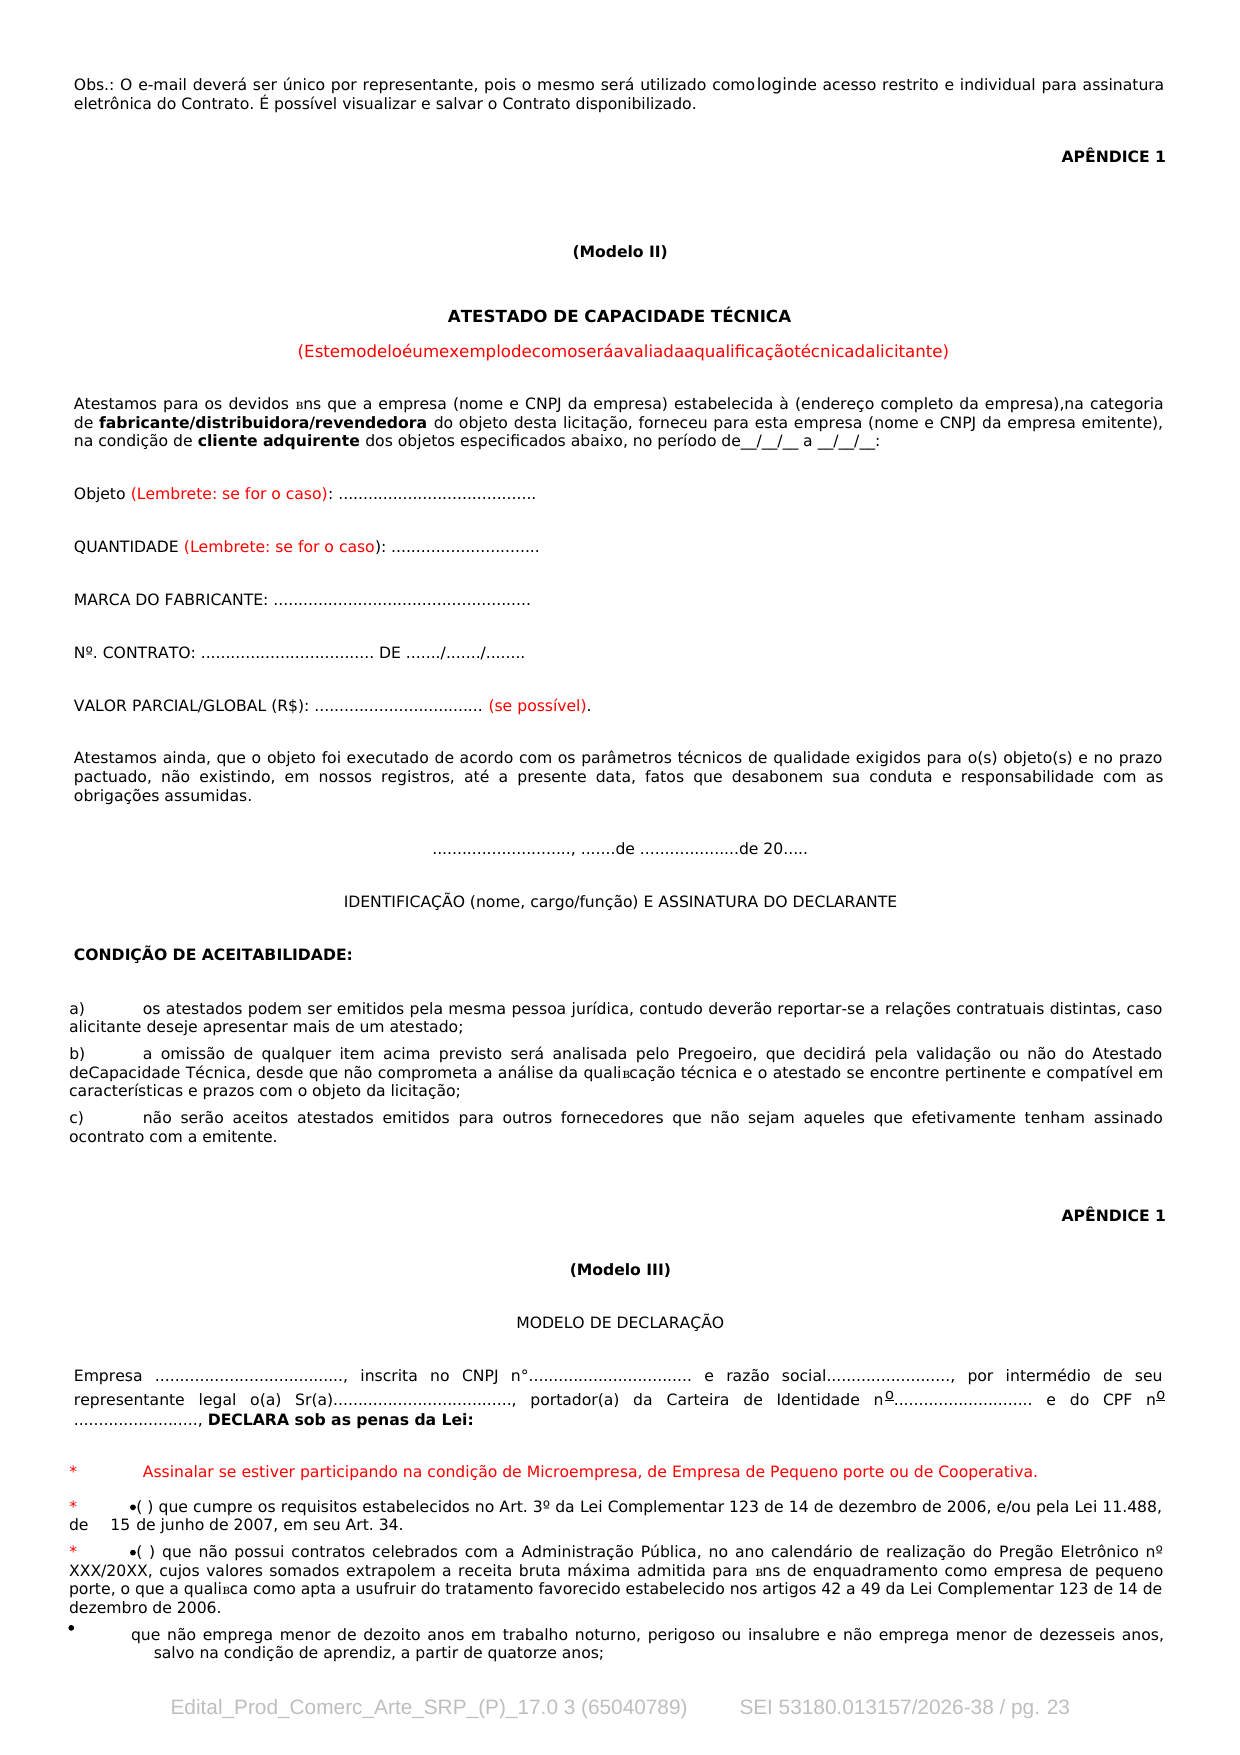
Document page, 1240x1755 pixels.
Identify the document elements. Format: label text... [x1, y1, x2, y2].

list a omissão de qualquer item acima previsto será analisada pelo Pregoeiro, que decidirá pela validação ou não do Atestado deCapacidade Técnica, desde que não comprometa a análise da qualicação técnica e o atestado se encontre pertinente e compatível em características e prazos com o objeto da licitação; [69, 1045, 1165, 1101]
text MODELO DE DECLARAÇÃO [69, 1314, 1171, 1332]
text MARCA DO FABRICANTE: .................................................... [74, 591, 1165, 609]
text APÊNDICE 1 [69, 148, 1166, 166]
list ( ) que não possui contratos celebrados com a Administração Pública, no ano calendário de realização do Pregão Eletrônico nº XXX/20XX, cujos valores somados extrapolem a receita bruta máxima admitida para ns de enquadramento como empresa de pequeno porte, o que a qualica como apta a usufruir do tratamento favorecido estabelecido nos artigos 42 a 49 da Lei Complementar 123 de 14 de dezembro de 2006. [69, 1543, 1165, 1617]
text APÊNDICE 1 [69, 1207, 1166, 1225]
text Objeto (Lembrete: se for o caso): ........................................ [74, 485, 1165, 503]
list Assinalar se estiver participando na condição de Microempresa, de Empresa de Pequeno porte ou de Cooperativa. [69, 1463, 1165, 1481]
text Obs.: O e-mail deverá ser único por representante, pois o mesmo será utilizado comologinde acesso restrito e individual para assinatura eletrônica do Contrato. É possível visualizar e salvar o Contrato disponibilizado. [74, 75, 1165, 113]
text Nº. CONTRATO: ................................... DE ......./......./........ [74, 644, 1165, 662]
text (Modelo II) [69, 243, 1171, 262]
text ............................, .......de ....................de 20..... [69, 839, 1172, 858]
text (Modelo III) [69, 1261, 1171, 1279]
text Atestamos ainda, que o objeto foi executado de acordo com os parâmetros técnicos de qualidade exigidos para o(s) objeto(s) e no prazo pactuado, não existindo, em nossos registros, até a presente data, fatos que desabonem sua conduta e responsabilidade com as obrigações assumidas. [74, 749, 1165, 805]
text QUANTIDADE (Lembrete: se for o caso): .............................. [74, 538, 1165, 556]
text Atestamos para os devidos ns que a empresa (nome e CNPJ da empresa) estabelecida à (endereço completo da empresa),na categoria de fabricante/distribuidora/revendedora do objeto desta licitação, forneceu para esta empresa (nome e CNPJ da empresa emitente), na condição de cliente adquirente dos objetos especificados abaixo, no período de__/__/__ a __/__/__: [74, 395, 1165, 451]
list não serão aceitos atestados emitidos para outros fornecedores que não sejam aqueles que efetivamente tenham assinado ocontrato com a emitente. [69, 1109, 1165, 1146]
text IDENTIFICAÇÃO (nome, cargo/função) E ASSINATURA DO DECLARANTE [69, 893, 1172, 911]
list ( ) que cumpre os requisitos estabelecidos no Art. 3º da Lei Complementar 123 de 14 de dezembro de 2006, e/ou pela Lei 11.488, de 15 de junho de 2007, em seu Art. 34. [69, 1497, 1165, 1534]
text Empresa ......................................, inscrita no CNPJ n°................................. e razão social........................., por intermédio de seu representante legal o(a) Sr(a)...................................., portador(a) da Carteira de Identidade no............................ e do CPF no ........................., DECLARA sob as penas da Lei: [74, 1367, 1165, 1429]
text que não emprega menor de dezoito anos em trabalho noturno, perigoso ou insalubre e não emprega menor de dezesseis anos, salvo na condição de aprendiz, a partir de quatorze anos; [131, 1626, 1165, 1662]
text (Estemodeloéumexemplodecomoseráavaliadaaqualificaçãotécnicadalicitante) [69, 342, 1178, 361]
list os atestados podem ser emitidos pela mesma pessoa jurídica, contudo deverão reportar-se a relações contratuais distintas, caso alicitante deseje apresentar mais de um atestado; [69, 1000, 1165, 1037]
subtitle ATESTADO DE CAPACIDADE TÉCNICA [69, 306, 1170, 326]
text CONDIÇÃO DE ACEITABILIDADE: [74, 946, 1183, 964]
text VALOR PARCIAL/GLOBAL (R$): .................................. (se possível). [74, 696, 1165, 715]
